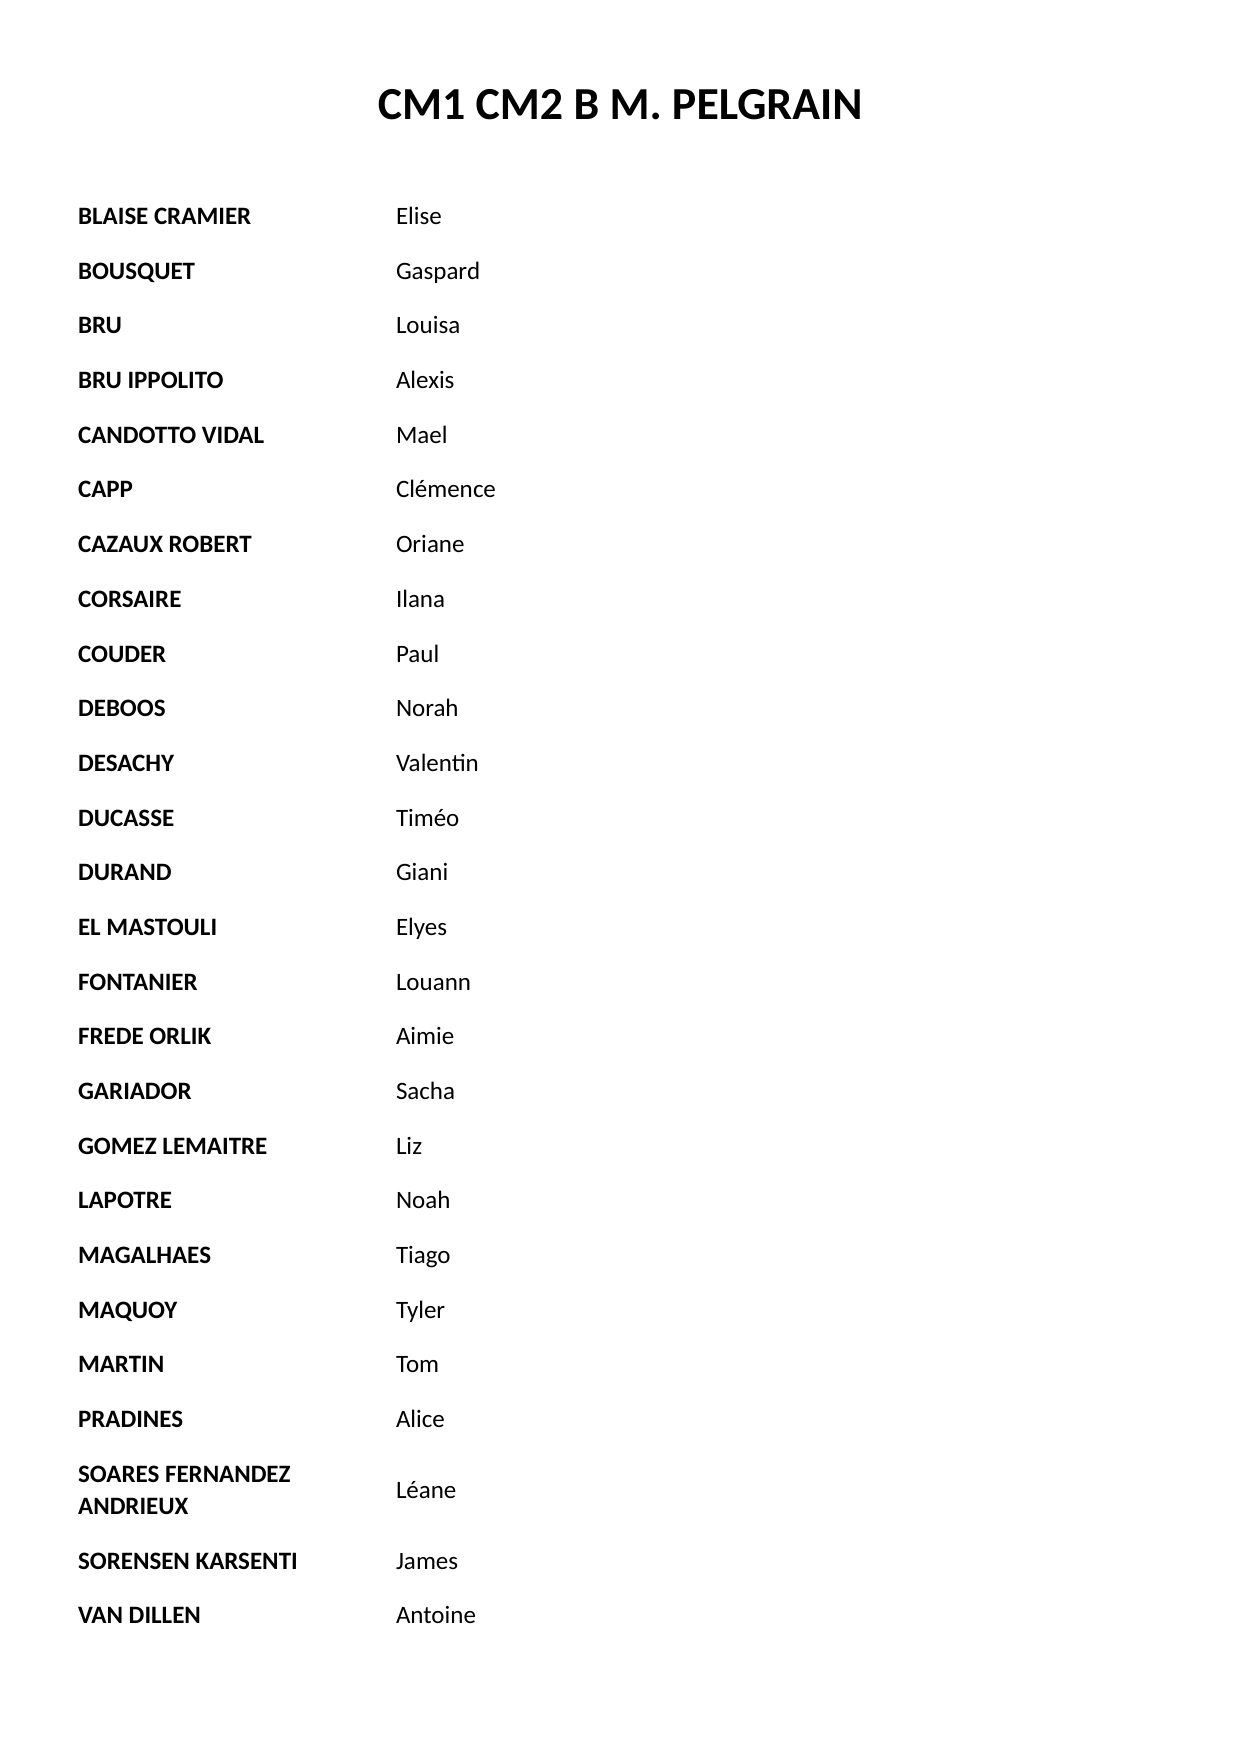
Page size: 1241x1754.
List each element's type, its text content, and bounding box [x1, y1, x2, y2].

table_cell Giani [393, 854, 562, 908]
table_cell [592, 1455, 711, 1542]
table_cell [711, 690, 801, 744]
table_cell [711, 1018, 801, 1072]
table_cell [855, 252, 871, 307]
table_cell [562, 1346, 592, 1400]
table_cell [801, 525, 855, 580]
table_cell [592, 799, 711, 853]
table_cell [562, 744, 592, 799]
table_cell [855, 1236, 871, 1291]
table_cell [562, 416, 592, 471]
table_cell [711, 1400, 801, 1455]
table_cell [592, 963, 711, 1018]
table_cell [592, 1072, 711, 1127]
table_cell [562, 1236, 592, 1291]
table_cell [855, 1291, 871, 1346]
table_cell [855, 580, 871, 635]
table_cell BRU IPPOLITO [75, 361, 393, 416]
table_cell [592, 1236, 711, 1291]
table_cell CAZAUX ROBERT [75, 525, 393, 580]
table_cell [801, 1346, 855, 1400]
table_cell LAPOTRE [75, 1182, 393, 1236]
table_cell DESACHY [75, 744, 393, 799]
table_cell BOUSQUET [75, 252, 393, 307]
table_cell [592, 1400, 711, 1455]
table_cell Noah [393, 1182, 562, 1236]
table_cell Clémence [393, 471, 562, 525]
table_cell [562, 252, 592, 307]
table_cell [562, 361, 592, 416]
table_header Elise [393, 197, 562, 252]
table_cell CANDOTTO VIDAL [75, 416, 393, 471]
table_cell [562, 1127, 592, 1182]
table_cell [801, 307, 855, 361]
table_cell [562, 1018, 592, 1072]
table_cell [592, 744, 711, 799]
table_cell [855, 361, 871, 416]
table_cell [592, 1018, 711, 1072]
table_cell Ilana [393, 580, 562, 635]
table_cell [801, 361, 855, 416]
table_cell [855, 1542, 871, 1597]
table_cell Alexis [393, 361, 562, 416]
table_cell [711, 1346, 801, 1400]
table_cell Sacha [393, 1072, 562, 1127]
table_header [855, 197, 871, 252]
table_cell [855, 1018, 871, 1072]
text CM1 CM2 B M. PELGRAIN [75, 75, 1165, 131]
table_cell [855, 744, 871, 799]
table_cell Gaspard [393, 252, 562, 307]
table_cell [562, 525, 592, 580]
table_cell MAQUOY [75, 1291, 393, 1346]
table_cell [711, 1236, 801, 1291]
table_cell [592, 1346, 711, 1400]
table_cell [801, 416, 855, 471]
table_cell [855, 690, 871, 744]
table_cell [592, 1291, 711, 1346]
table_cell Paul [393, 635, 562, 689]
table_cell Antoine [393, 1597, 562, 1651]
table_cell MARTIN [75, 1346, 393, 1400]
table_cell [562, 799, 592, 853]
table_cell SOARES FERNANDEZ ANDRIEUX [75, 1455, 393, 1542]
table_cell [592, 1542, 711, 1597]
table_cell [711, 1182, 801, 1236]
table_cell [801, 854, 855, 908]
table_cell [562, 690, 592, 744]
table_cell [855, 471, 871, 525]
table_cell [711, 963, 801, 1018]
table_cell SORENSEN KARSENTI [75, 1542, 393, 1597]
table_cell [855, 416, 871, 471]
table_cell [592, 252, 711, 307]
table_cell VAN DILLEN [75, 1597, 393, 1651]
table_cell Léane [393, 1455, 562, 1542]
table_cell PRADINES [75, 1400, 393, 1455]
table_cell [855, 635, 871, 689]
table_cell [855, 854, 871, 908]
table_cell [801, 1597, 855, 1651]
table_cell [562, 635, 592, 689]
table_cell [711, 635, 801, 689]
table_cell [855, 1400, 871, 1455]
table_cell [801, 1018, 855, 1072]
table_cell GARIADOR [75, 1072, 393, 1127]
table_cell DEBOOS [75, 690, 393, 744]
table_header [592, 197, 711, 252]
table_cell [855, 963, 871, 1018]
table_cell [562, 1182, 592, 1236]
table_cell [711, 1127, 801, 1182]
table_cell [855, 1072, 871, 1127]
table_cell Timéo [393, 799, 562, 853]
table_cell COUDER [75, 635, 393, 689]
table_cell [855, 1346, 871, 1400]
table_cell [711, 361, 801, 416]
table_cell Alice [393, 1400, 562, 1455]
table_cell [855, 799, 871, 853]
table_cell [711, 1455, 801, 1542]
table_cell [855, 307, 871, 361]
table_cell [711, 580, 801, 635]
table_cell [855, 1182, 871, 1236]
table_cell DUCASSE [75, 799, 393, 853]
table_cell [562, 908, 592, 963]
table_cell [592, 690, 711, 744]
table_cell [562, 963, 592, 1018]
table_cell [801, 635, 855, 689]
table_cell [711, 525, 801, 580]
table_cell [801, 744, 855, 799]
table_cell [562, 580, 592, 635]
table_cell [562, 1597, 592, 1651]
table_cell [801, 690, 855, 744]
table_cell [562, 1072, 592, 1127]
table_cell [711, 908, 801, 963]
table_cell [801, 1542, 855, 1597]
table_cell Tiago [393, 1236, 562, 1291]
table_cell Liz [393, 1127, 562, 1182]
table_cell [711, 1291, 801, 1346]
table_cell GOMEZ LEMAITRE [75, 1127, 393, 1182]
table_cell [592, 1597, 711, 1651]
table_cell [562, 854, 592, 908]
table_cell [592, 908, 711, 963]
table_cell [592, 1127, 711, 1182]
table_cell [562, 471, 592, 525]
table_cell [855, 908, 871, 963]
table_cell [592, 635, 711, 689]
table_cell [592, 471, 711, 525]
table_cell [801, 1236, 855, 1291]
table_cell Oriane [393, 525, 562, 580]
table_cell [801, 1455, 855, 1542]
table_cell CORSAIRE [75, 580, 393, 635]
table_cell [801, 471, 855, 525]
table_cell Louann [393, 963, 562, 1018]
table_cell [711, 307, 801, 361]
table_cell [711, 1597, 801, 1651]
table_cell [801, 1182, 855, 1236]
table_cell EL MASTOULI [75, 908, 393, 963]
table_cell FREDE ORLIK [75, 1018, 393, 1072]
table_cell [711, 854, 801, 908]
table_cell [801, 963, 855, 1018]
table_cell [592, 580, 711, 635]
table_cell [592, 361, 711, 416]
table_cell Aimie [393, 1018, 562, 1072]
table_cell [562, 1400, 592, 1455]
table_cell FONTANIER [75, 963, 393, 1018]
table_cell DURAND [75, 854, 393, 908]
table_cell [855, 1455, 871, 1542]
table_cell [711, 799, 801, 853]
table_cell CAPP [75, 471, 393, 525]
table_cell [801, 799, 855, 853]
table_cell [711, 1542, 801, 1597]
table_cell [592, 416, 711, 471]
table_cell [801, 1127, 855, 1182]
table_cell [711, 471, 801, 525]
table_cell [855, 525, 871, 580]
table_cell [592, 854, 711, 908]
table_cell [855, 1597, 871, 1651]
table_cell [801, 908, 855, 963]
table_cell [801, 1291, 855, 1346]
table_cell [711, 744, 801, 799]
table_cell Elyes [393, 908, 562, 963]
table_cell MAGALHAES [75, 1236, 393, 1291]
table_cell [592, 1182, 711, 1236]
table_cell [562, 1542, 592, 1597]
table_cell BRU [75, 307, 393, 361]
table_cell Norah [393, 690, 562, 744]
table_cell Mael [393, 416, 562, 471]
table_cell [592, 307, 711, 361]
table_header BLAISE CRAMIER [75, 197, 393, 252]
table_cell [801, 252, 855, 307]
table_header [801, 197, 855, 252]
table_header [562, 197, 592, 252]
table_cell [562, 307, 592, 361]
table_cell [562, 1455, 592, 1542]
table_cell James [393, 1542, 562, 1597]
table_header [711, 197, 801, 252]
table_cell Valentin [393, 744, 562, 799]
table_cell Louisa [393, 307, 562, 361]
table_cell [801, 1072, 855, 1127]
table_cell [592, 525, 711, 580]
table_cell [562, 1291, 592, 1346]
table_cell [801, 580, 855, 635]
table_cell [711, 1072, 801, 1127]
table_cell [711, 252, 801, 307]
table_cell [711, 416, 801, 471]
table_cell [801, 1400, 855, 1455]
table_cell Tom [393, 1346, 562, 1400]
table_cell [855, 1127, 871, 1182]
table_cell Tyler [393, 1291, 562, 1346]
